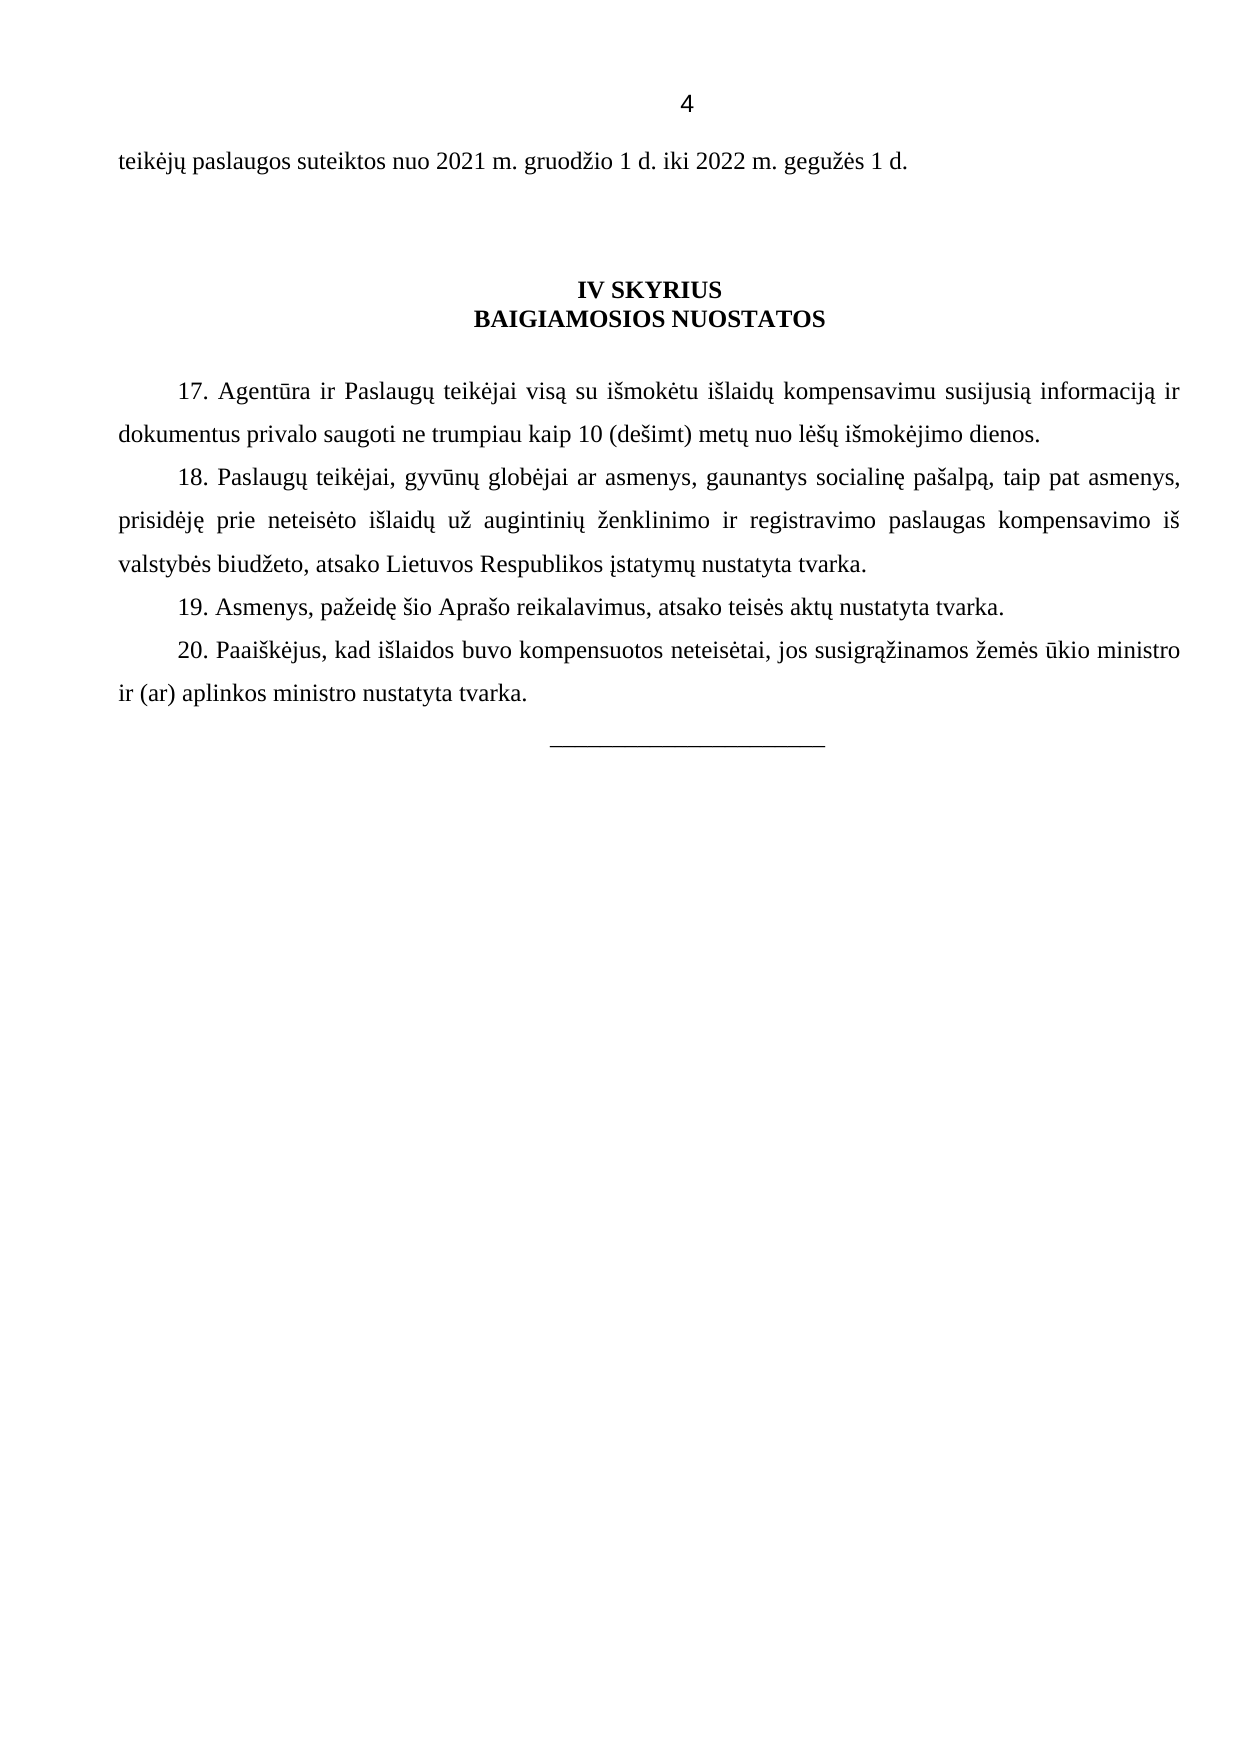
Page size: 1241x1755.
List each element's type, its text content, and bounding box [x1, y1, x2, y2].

text 18. Paslaugų teikėjai, gyvūnų globėjai ar asmenys, gaunantys socialinę pašalpą, taip pat asmenys, prisidėję prie neteisėto išlaidų už augintinių ženklinimo ir registravimo paslaugas kompensavimo iš valstybės biudžeto, atsako Lietuvos Respublikos įstatymų nustatyta tvarka. [118, 462, 1181, 577]
text 17. Agentūra ir Paslaugų teikėjai visą su išmokėtu išlaidų kompensavimu susijusią informaciją ir dokumentus privalo saugoti ne trumpiau kaip 10 (dešimt) metų nuo lėšų išmokėjimo dienos. [118, 376, 1181, 448]
text BAIGIAMOSIOS NUOSTATOS [118, 304, 1181, 333]
text IV SKYRIUS [118, 276, 1181, 304]
text ______________________ [118, 721, 1181, 750]
text 20. Paaiškėjus, kad išlaidos buvo kompensuotos neteisėtai, jos susigrąžinamos žemės ūkio ministro ir (ar) aplinkos ministro nustatyta tvarka. [118, 635, 1181, 707]
text teikėjų paslaugos suteiktos nuo 2021 m. gruodžio 1 d. iki 2022 m. gegužės 1 d. [118, 146, 1181, 175]
text 19. Asmenys, pažeidę šio Aprašo reikalavimus, atsako teisės aktų nustatyta tvarka. [118, 592, 1181, 621]
